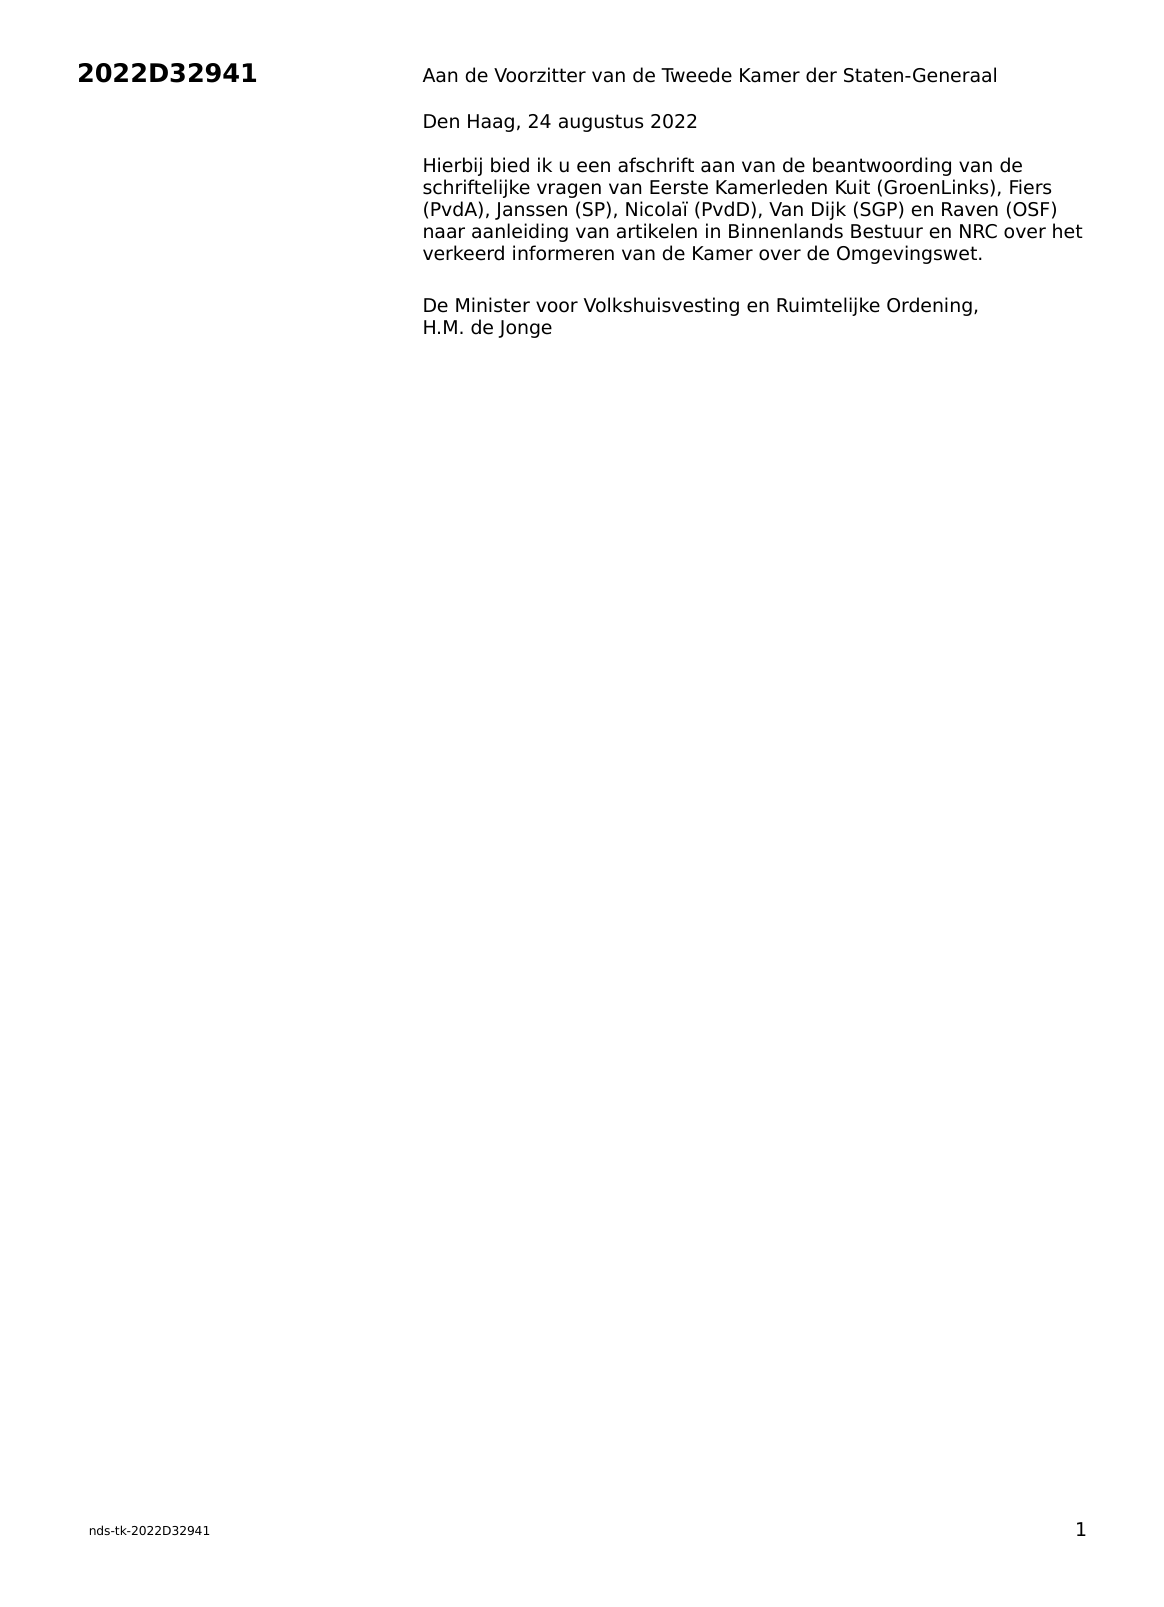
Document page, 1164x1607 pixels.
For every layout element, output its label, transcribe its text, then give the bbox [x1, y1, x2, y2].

text Den Haag, 24 augustus 2022 [422, 111, 1087, 133]
text Hierbij bied ik u een afschrift aan van de beantwoording van de schriftelijke vragen van Eerste Kamerleden Kuit (GroenLinks), Fiers (PvdA), Janssen (SP), Nicolaï (PvdD), Van Dijk (SGP) en Raven (OSF) naar aanleiding van artikelen in Binnenlands Bestuur en NRC over het verkeerd informeren van de Kamer over de Omgevingswet. [422, 155, 1087, 265]
text De Minister voor Volkshuisvesting en Ruimtelijke Ordening, H.M. de Jonge [422, 295, 1087, 339]
text nds-tk-2022D32941 [88, 1524, 323, 1538]
text 2022D32941 Aan de Voorzitter van de Tweede Kamer der Staten-Generaal [77, 59, 1087, 89]
